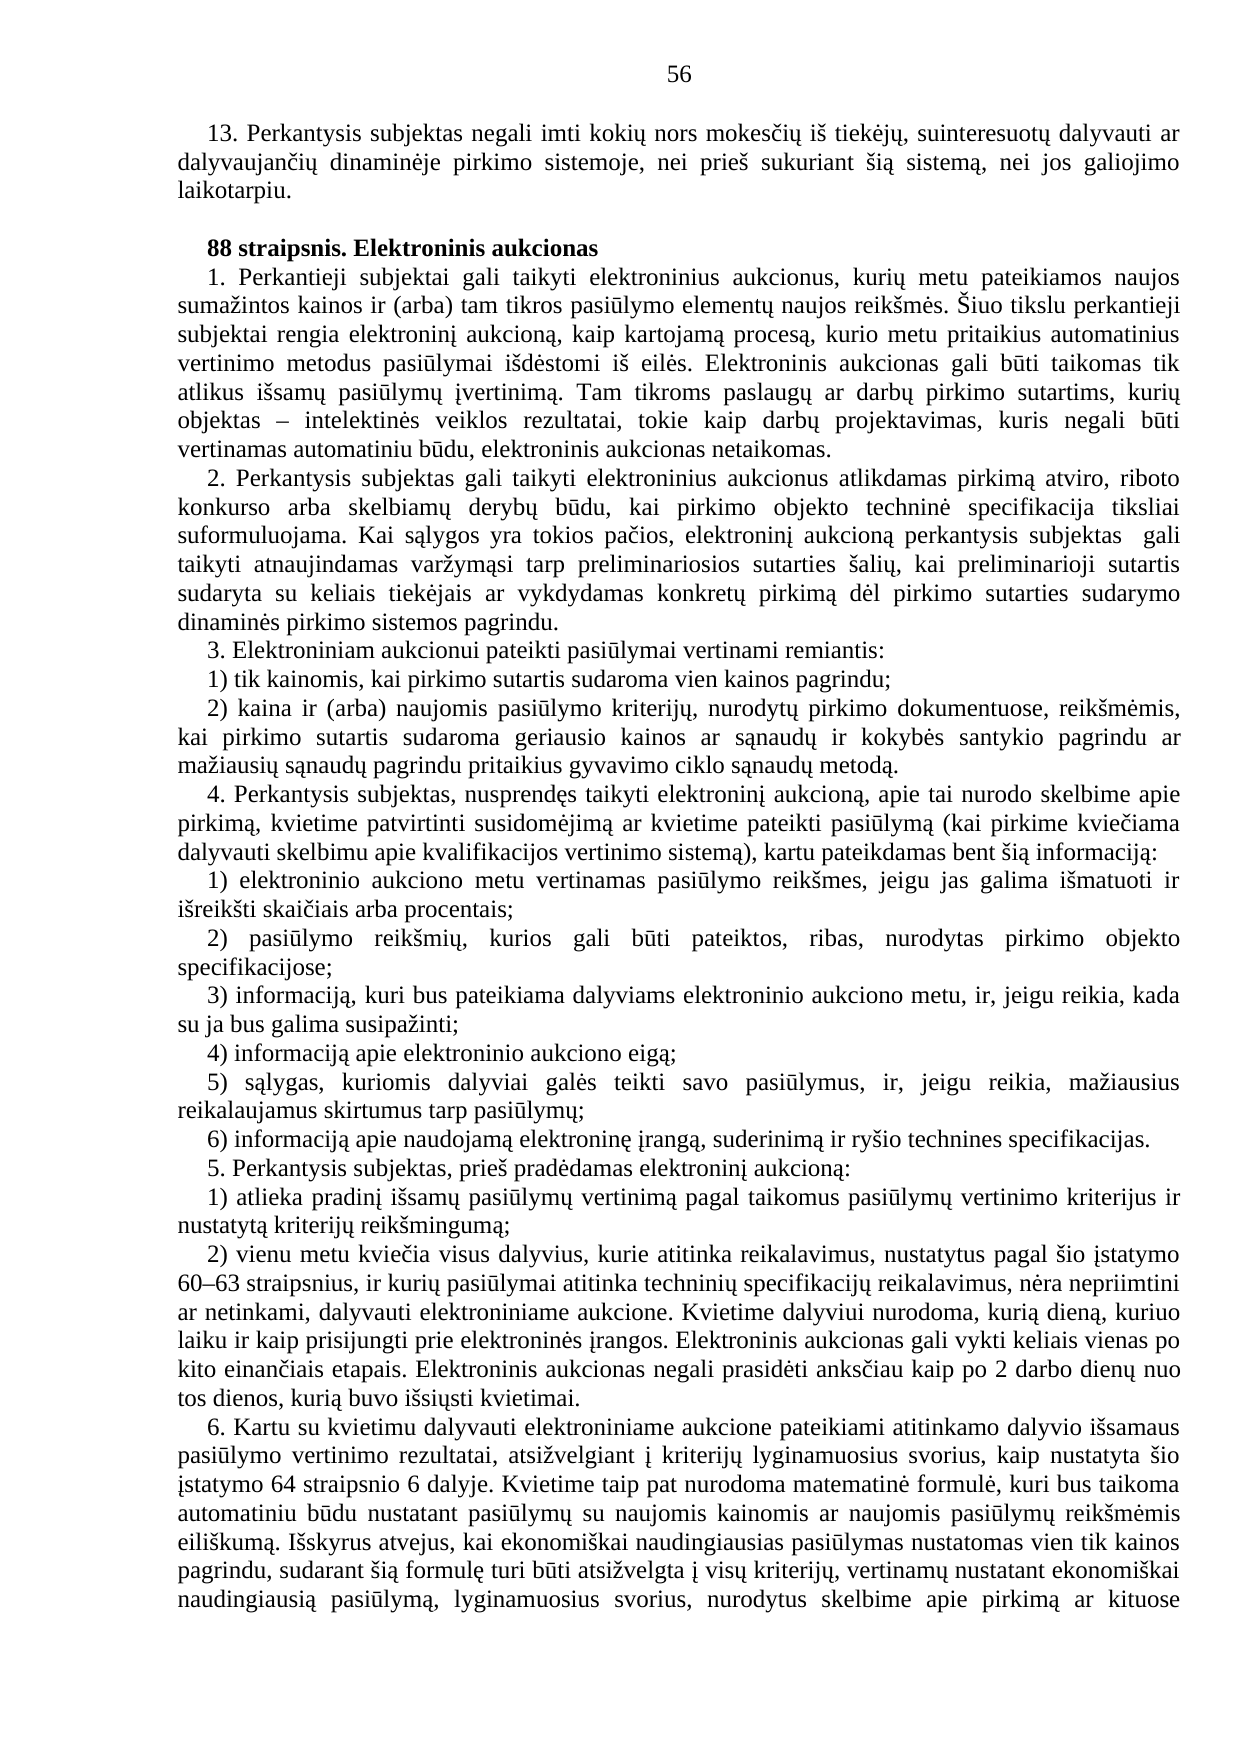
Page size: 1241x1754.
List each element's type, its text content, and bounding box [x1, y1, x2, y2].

text 6. Kartu su kvietimu dalyvauti elektroniniame aukcione pateikiami atitinkamo dalyvio išsamaus pasiūlymo vertinimo rezultatai, atsižvelgiant į kriterijų lyginamuosius svorius, kaip nustatyta šio įstatymo 64 straipsnio 6 dalyje. Kvietime taip pat nurodoma matematinė formulė, kuri bus taikoma automatiniu būdu nustatant pasiūlymų su naujomis kainomis ar naujomis pasiūlymų reikšmėmis eiliškumą. Išskyrus atvejus, kai ekonomiškai naudingiausias pasiūlymas nustatomas vien tik kainos pagrindu, sudarant šią formulę turi būti atsižvelgta į visų kriterijų, vertinamų nustatant ekonomiškai naudingiausią pasiūlymą, lyginamuosius svorius, nurodytus skelbime apie pirkimą ar kituose [177, 1412, 1181, 1613]
text 2) pasiūlymo reikšmių, kurios gali būti pateiktos, ribas, nurodytas pirkimo objekto specifikacijose; [177, 923, 1181, 981]
text 4. Perkantysis subjektas, nusprendęs taikyti elektroninį aukcioną, apie tai nurodo skelbime apie pirkimą, kvietime patvirtinti susidomėjimą ar kvietime pateikti pasiūlymą (kai pirkime kviečiama dalyvauti skelbimu apie kvalifikacijos vertinimo sistemą), kartu pateikdamas bent šią informaciją: [177, 779, 1181, 866]
text 88 straipsnis. Elektroninis aukcionas [177, 233, 1181, 262]
text 2) kaina ir (arba) naujomis pasiūlymo kriterijų, nurodytų pirkimo dokumentuose, reikšmėmis, kai pirkimo sutartis sudaroma geriausio kainos ar sąnaudų ir kokybės santykio pagrindu ar mažiausių sąnaudų pagrindu pritaikius gyvavimo ciklo sąnaudų metodą. [177, 693, 1181, 779]
text 1) atlieka pradinį išsamų pasiūlymų vertinimą pagal taikomus pasiūlymų vertinimo kriterijus ir nustatytą kriterijų reikšmingumą; [177, 1182, 1181, 1239]
text 13. Perkantysis subjektas negali imti kokių nors mokesčių iš tiekėjų, suinteresuotų dalyvauti ar dalyvaujančių dinaminėje pirkimo sistemoje, nei prieš sukuriant šią sistemą, nei jos galiojimo laikotarpiu. [177, 118, 1181, 204]
text 1. Perkantieji subjektai gali taikyti elektroninius aukcionus, kurių metu pateikiamos naujos sumažintos kainos ir (arba) tam tikros pasiūlymo elementų naujos reikšmės. Šiuo tikslu perkantieji subjektai rengia elektroninį aukcioną, kaip kartojamą procesą, kurio metu pritaikius automatinius vertinimo metodus pasiūlymai išdėstomi iš eilės. Elektroninis aukcionas gali būti taikomas tik atlikus išsamų pasiūlymų įvertinimą. Tam tikroms paslaugų ar darbų pirkimo sutartims, kurių objektas – intelektinės veiklos rezultatai, tokie kaip darbų projektavimas, kuris negali būti vertinamas automatiniu būdu, elektroninis aukcionas netaikomas. [177, 262, 1181, 463]
text 6) informaciją apie naudojamą elektroninę įrangą, suderinimą ir ryšio technines specifikacijas. [177, 1124, 1181, 1153]
text 1) elektroninio aukciono metu vertinamas pasiūlymo reikšmes, jeigu jas galima išmatuoti ir išreikšti skaičiais arba procentais; [177, 866, 1181, 923]
text 5. Perkantysis subjektas, prieš pradėdamas elektroninį aukcioną: [177, 1153, 1181, 1182]
text 2) vienu metu kviečia visus dalyvius, kurie atitinka reikalavimus, nustatytus pagal šio įstatymo 60–63 straipsnius, ir kurių pasiūlymai atitinka techninių specifikacijų reikalavimus, nėra nepriimtini ar netinkami, dalyvauti elektroniniame aukcione. Kvietime dalyviui nurodoma, kurią dieną, kuriuo laiku ir kaip prisijungti prie elektroninės įrangos. Elektroninis aukcionas gali vykti keliais vienas po kito einančiais etapais. Elektroninis aukcionas negali prasidėti anksčiau kaip po 2 darbo dienų nuo tos dienos, kurią buvo išsiųsti kvietimai. [177, 1239, 1181, 1412]
text 1) tik kainomis, kai pirkimo sutartis sudaroma vien kainos pagrindu; [177, 664, 1181, 693]
text 3. Elektroniniam aukcionui pateikti pasiūlymai vertinami remiantis: [177, 636, 1181, 664]
text 4) informaciją apie elektroninio aukciono eigą; [177, 1038, 1181, 1067]
text 2. Perkantysis subjektas gali taikyti elektroninius aukcionus atlikdamas pirkimą atviro, riboto konkurso arba skelbiamų derybų būdu, kai pirkimo objekto techninė specifikacija tiksliai suformuluojama. Kai sąlygos yra tokios pačios, elektroninį aukcioną perkantysis subjektas gali taikyti atnaujindamas varžymąsi tarp preliminariosios sutarties šalių, kai preliminarioji sutartis sudaryta su keliais tiekėjais ar vykdydamas konkretų pirkimą dėl pirkimo sutarties sudarymo dinaminės pirkimo sistemos pagrindu. [177, 463, 1181, 636]
text 3) informaciją, kuri bus pateikiama dalyviams elektroninio aukciono metu, ir, jeigu reikia, kada su ja bus galima susipažinti; [177, 981, 1181, 1038]
text 5) sąlygas, kuriomis dalyviai galės teikti savo pasiūlymus, ir, jeigu reikia, mažiausius reikalaujamus skirtumus tarp pasiūlymų; [177, 1067, 1181, 1124]
